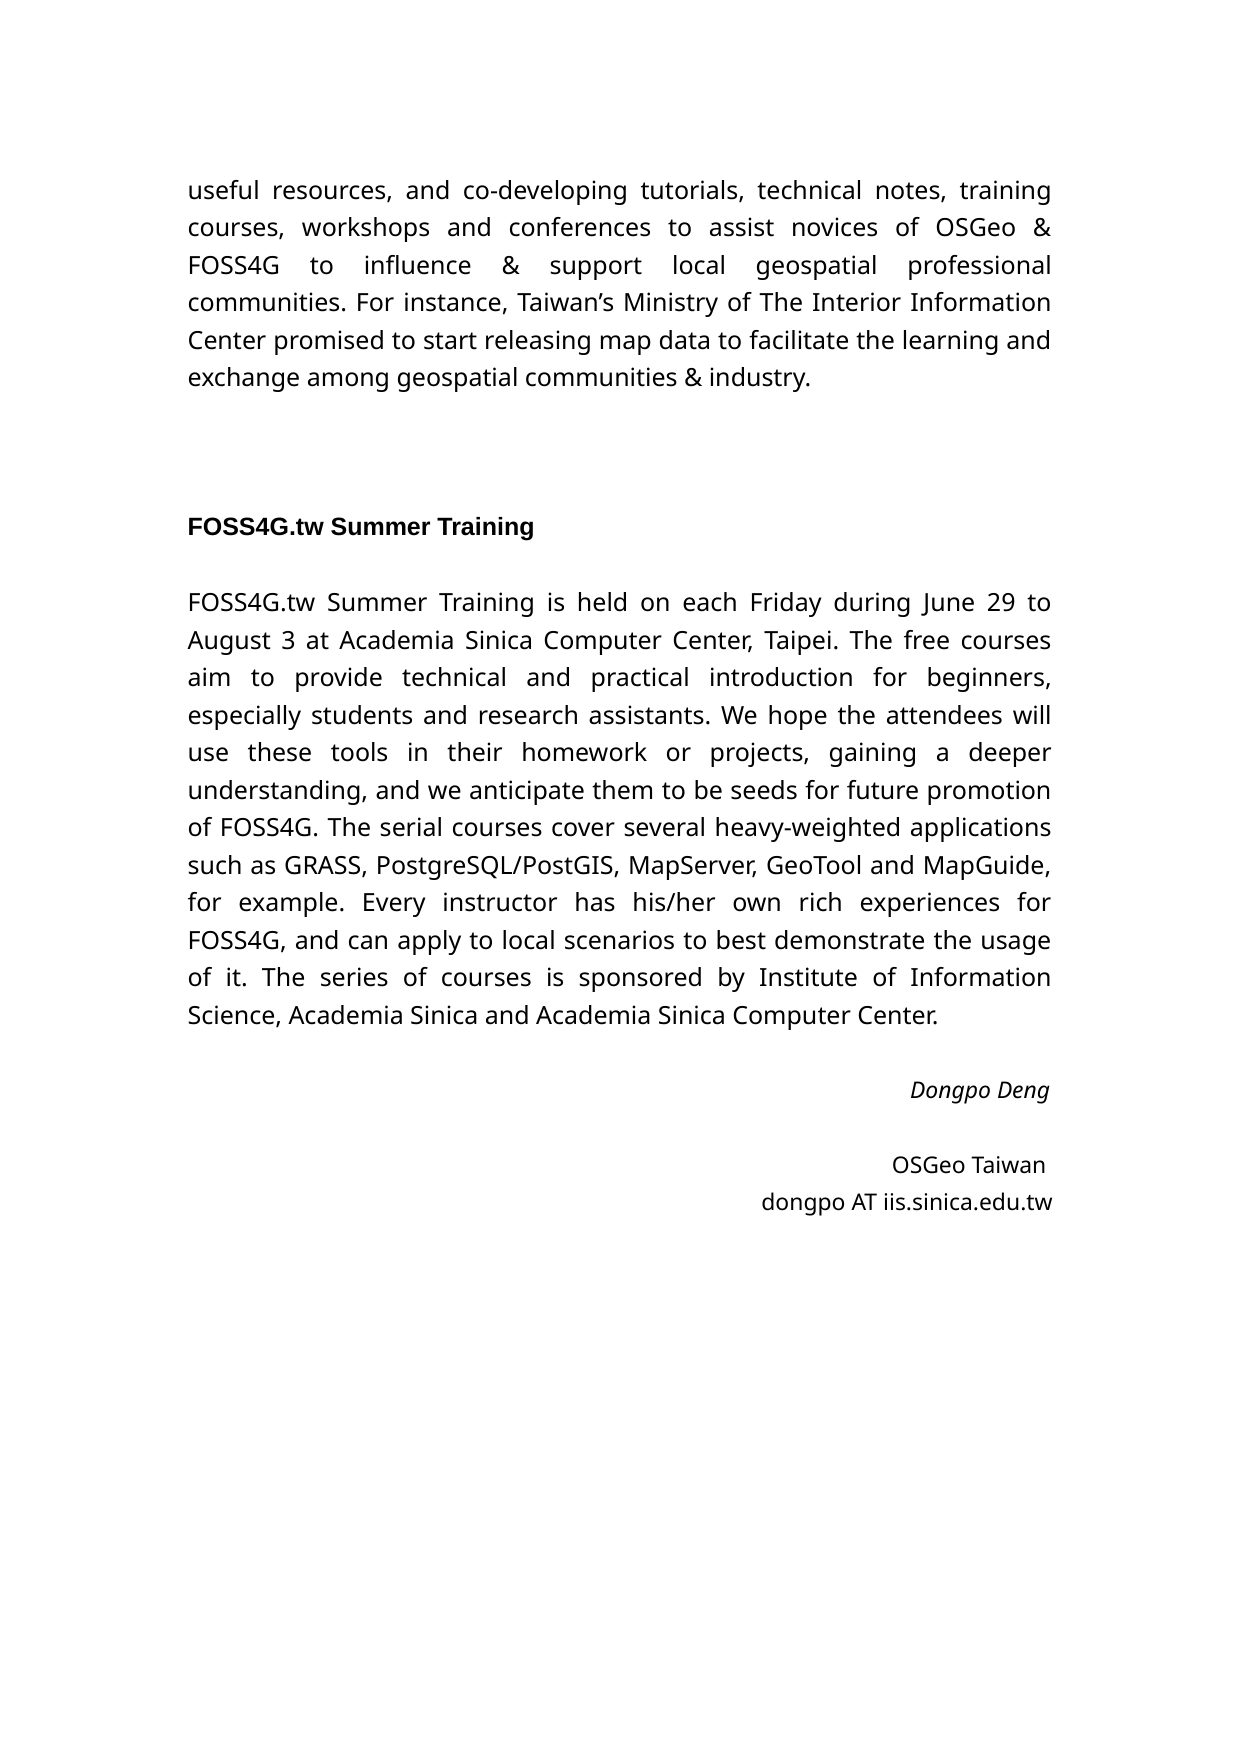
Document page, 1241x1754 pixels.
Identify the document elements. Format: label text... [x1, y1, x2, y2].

text OSGeo Taiwan dongpo AT iis.sinica.edu.tw [187, 1139, 1053, 1214]
text Dongpo Deng [187, 1064, 1053, 1102]
text FOSS4G.tw Summer Training [187, 502, 1053, 539]
text useful resources, and co-developing tutorials, technical notes, training courses, workshops and conferences to assist novices of OSGeo & FOSS4G to influence & support local geospatial professional communities. For instance, Taiwan’s Ministry of The Interior Information Center promised to start releasing map data to facilitate the learning and exchange among geospatial communities & industry. [187, 164, 1053, 389]
text FOSS4G.tw Summer Training is held on each Friday during June 29 to August 3 at Academia Sinica Computer Center, Taipei. The free courses aim to provide technical and practical introduction for beginners, especially students and research assistants. We hope the attendees will use these tools in their homework or projects, gaining a deeper understanding, and we anticipate them to be seeds for future promotion of FOSS4G. The serial courses cover several heavy-weighted applications such as GRASS, PostgreSQL/PostGIS, MapServer, GeoTool and MapGuide, for example. Every instructor has his/her own rich experiences for FOSS4G, and can apply to local scenarios to best demonstrate the usage of it. The series of courses is sponsored by Institute of Information Science, Academia Sinica and Academia Sinica Computer Center. [187, 577, 1053, 1027]
